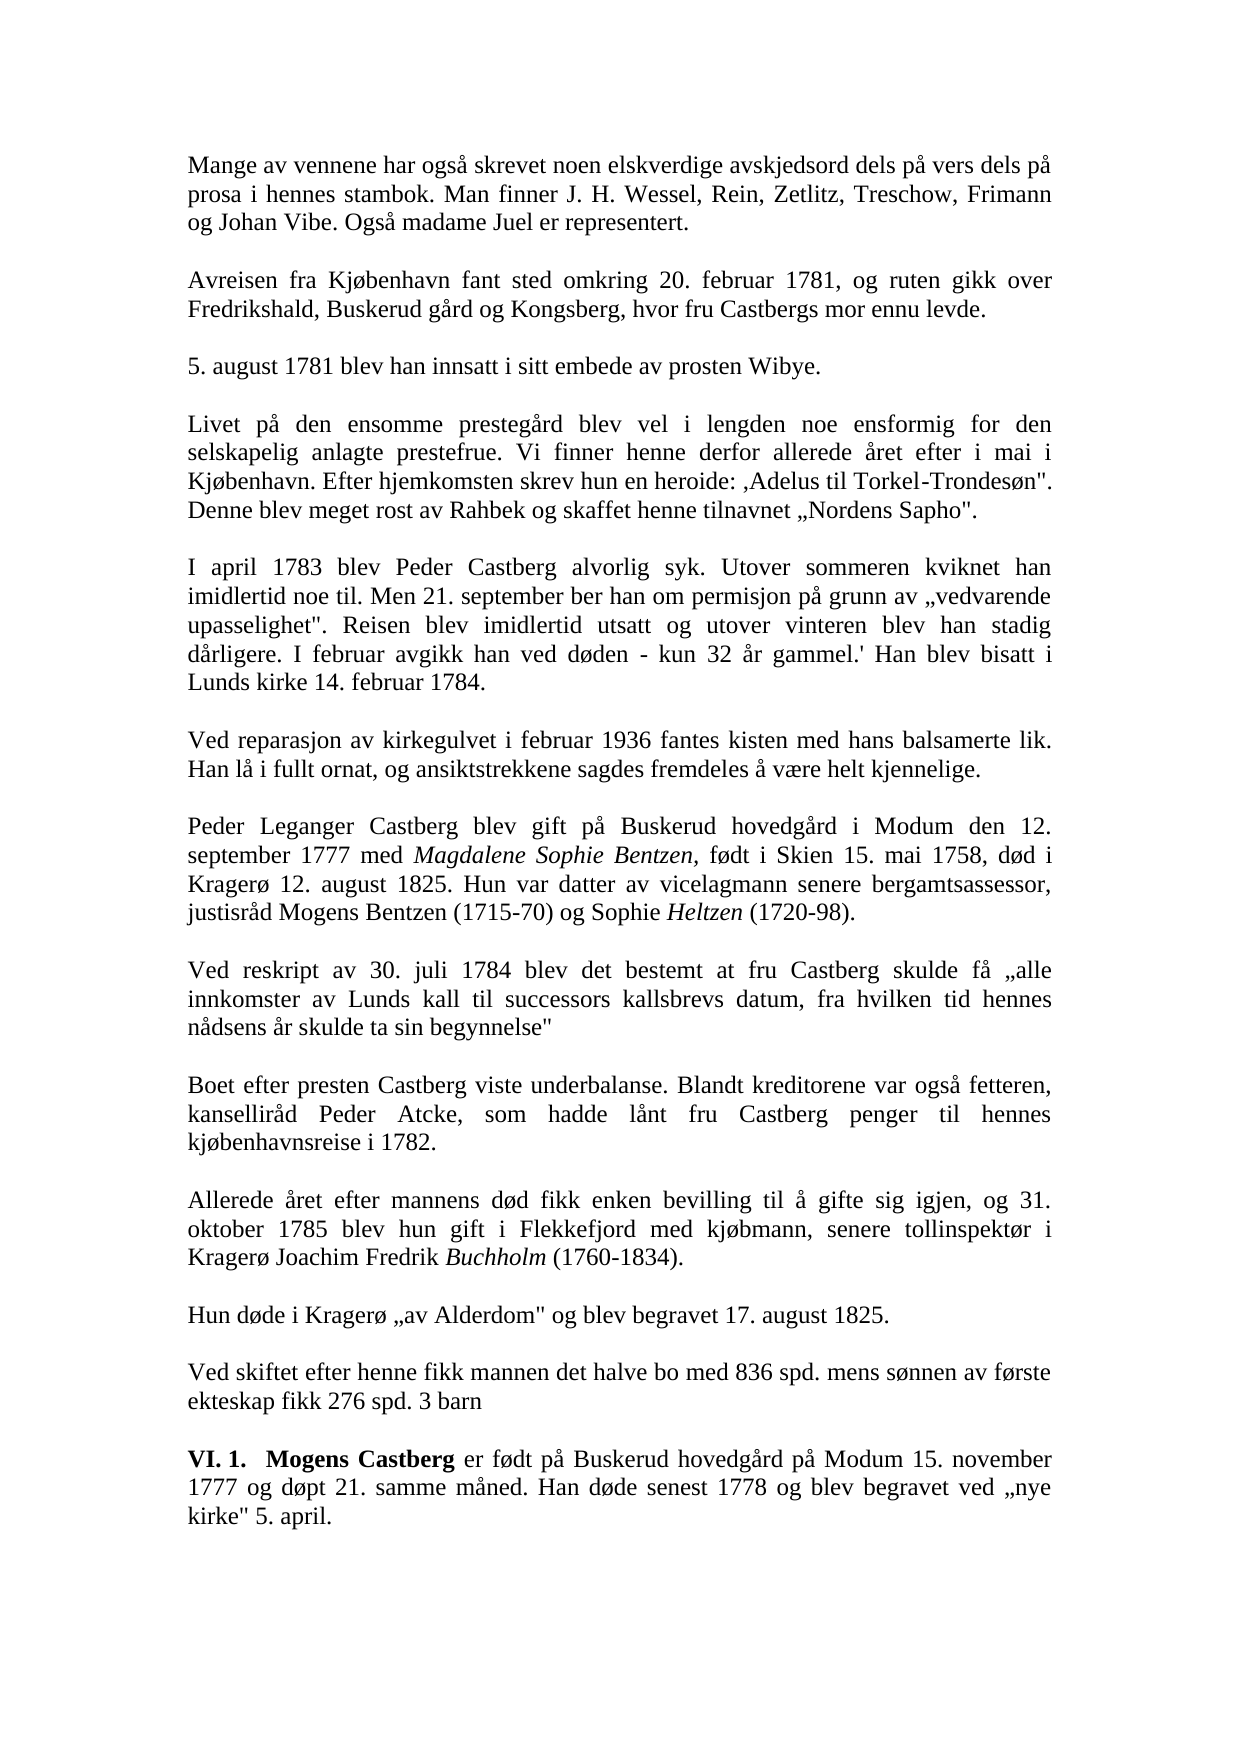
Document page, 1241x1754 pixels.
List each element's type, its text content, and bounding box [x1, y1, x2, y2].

text 5. august 1781 blev han innsatt i sitt embede av prosten Wibye. [187, 351, 1053, 380]
text I april 1783 blev Peder Castberg alvorlig syk. Utover sommeren kviknet han imidlertid noe til. Men 21. september ber han om permisjon på grunn av „vedvarende upasselighet". Reisen blev imidlertid utsatt og utover vinteren blev han stadig dårligere. I februar avgikk han ved døden ‑ kun 32 år gammel.' Han blev bisatt i Lunds kirke 14. februar 1784. [187, 552, 1053, 696]
text Boet efter presten Castberg viste underbalanse. Blandt kreditorene var også fetteren, kanselliråd Peder Atcke, som hadde lånt fru Castberg penger til hennes kjøbenhavnsreise i 1782. [187, 1070, 1053, 1156]
text Ved skiftet efter henne fikk mannen det halve bo med 836 spd. mens sønnen av første ekteskap fikk 276 spd. 3 barn [187, 1357, 1053, 1415]
text VI. 1. Mogens Castberg er født på Buskerud hovedgård på Modum 15. november 1777 og døpt 21. samme måned. Han døde senest 1778 og blev begravet ved „nye kirke" 5. april. [187, 1444, 1053, 1530]
text Hun døde i Kragerø „av Alderdom" og blev begravet 17. august 1825. [187, 1300, 1053, 1329]
text Avreisen fra Kjøbenhavn fant sted omkring 20. februar 1781, og ruten gikk over Fredrikshald, Buskerud gård og Kongsberg, hvor fru Castbergs mor ennu levde. [187, 265, 1053, 322]
text Allerede året efter mannens død fikk enken bevilling til å gifte sig igjen, og 31. oktober 1785 blev hun gift i Flekkefjord med kjøbmann, senere tollinspektør i Kragerø Joachim Fredrik Buchholm (1760‑1834). [187, 1185, 1053, 1271]
text Livet på den ensomme prestegård blev vel i lengden noe ensformig for den selskapelig anlagte prestefrue. Vi finner henne derfor allerede året efter i mai i Kjøbenhavn. Efter hjemkomsten skrev hun en heroide: ,Adelus til Torkel‑Trondesøn". Denne blev meget rost av Rahbek og skaffet henne tilnavnet „Nordens Sapho". [187, 409, 1053, 524]
text Ved reparasjon av kirkegulvet i februar 1936 fantes kisten med hans balsamerte lik. Han lå i fullt ornat, og ansiktstrekkene sagdes fremdeles å være helt kjennelige. [187, 725, 1053, 782]
text Ved reskript av 30. juli 1784 blev det bestemt at fru Castberg skulde få „alle innkomster av Lunds kall til successors kallsbrevs datum, fra hvilken tid hennes nådsens år skulde ta sin begynnelse" [187, 955, 1053, 1041]
text Peder Leganger Castberg blev gift på Buskerud hovedgård i Modum den 12. september 1777 med Magdalene Sophie Bentzen, født i Skien 15. mai 1758, død i Kragerø 12. august 1825. Hun var datter av vicelagmann senere bergamtsassessor, justisråd Mogens Bentzen (1715‑70) og Sophie Heltzen (1720‑98). [187, 811, 1053, 926]
text Mange av vennene har også skrevet noen elskverdige avskjedsord dels på vers dels på prosa i hennes stambok. Man finner J. H. Wessel, Rein, Zetlitz, Treschow, Frimann og Johan Vibe. Også madame Juel er representert. [187, 150, 1053, 236]
